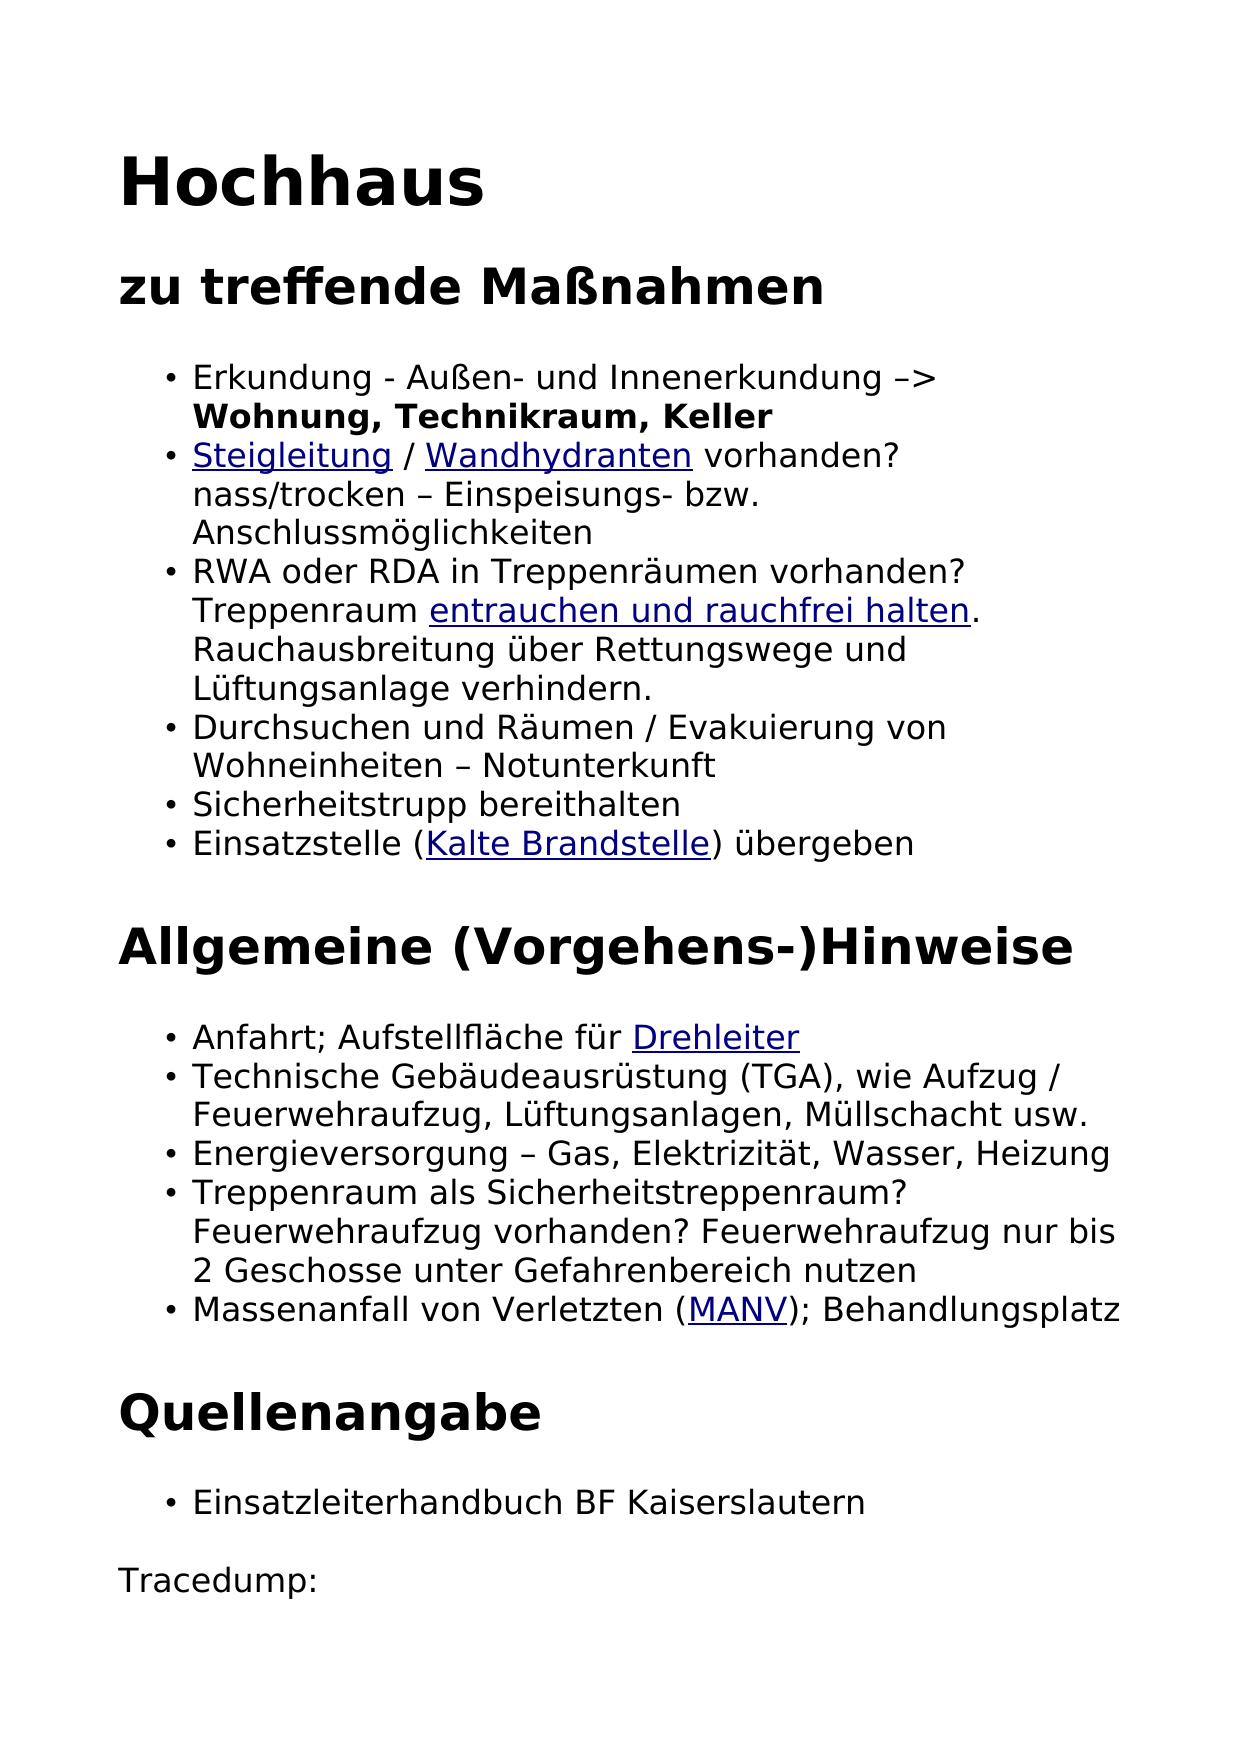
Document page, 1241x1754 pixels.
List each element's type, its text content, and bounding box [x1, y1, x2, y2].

list Einsatzstelle (Kalte Brandstelle) übergeben [177, 825, 1122, 863]
subtitle zu treffende Maßnahmen [118, 258, 1122, 316]
list Sicherheitstrupp bereithalten [177, 786, 1122, 825]
list Massenanfall von Verletzten (MANV); Behandlungsplatz [177, 1290, 1122, 1329]
list Erkundung - Außen- und Innenerkundung –> Wohnung, Technikraum, Keller [177, 358, 1122, 436]
list Technische Gebäudeausrüstung (TGA), wie Aufzug / Feuerwehraufzug, Lüftungsanlagen, Müllschacht usw. [177, 1057, 1122, 1135]
list Einsatzleiterhandbuch BF Kaiserslautern [177, 1484, 1122, 1523]
subtitle Allgemeine (Vorgehens-)Hinweise [118, 918, 1122, 976]
list Energieversorgung – Gas, Elektrizität, Wasser, Heizung [177, 1135, 1122, 1174]
subtitle Quellenangabe [118, 1383, 1122, 1442]
text Tracedump: [118, 1523, 1122, 1600]
list Steigleitung / Wandhydranten vorhanden? nass/trocken – Einspeisungs- bzw. Anschlussmöglichkeiten [177, 436, 1122, 553]
list RWA oder RDA in Treppenräumen vorhanden? Treppenraum entrauchen und rauchfrei halten. Rauchausbreitung über Rettungswege und Lüftungsanlage verhindern. [177, 553, 1122, 708]
list Anfahrt; Aufstellfläche für Drehleiter [177, 1018, 1122, 1057]
list Treppenraum als Sicherheitstreppenraum? Feuerwehraufzug vorhanden? Feuerwehraufzug nur bis 2 Geschosse unter Gefahrenbereich nutzen [177, 1174, 1122, 1290]
subtitle Hochhaus [118, 143, 1122, 221]
list Durchsuchen und Räumen / Evakuierung von Wohneinheiten – Notunterkunft [177, 708, 1122, 786]
